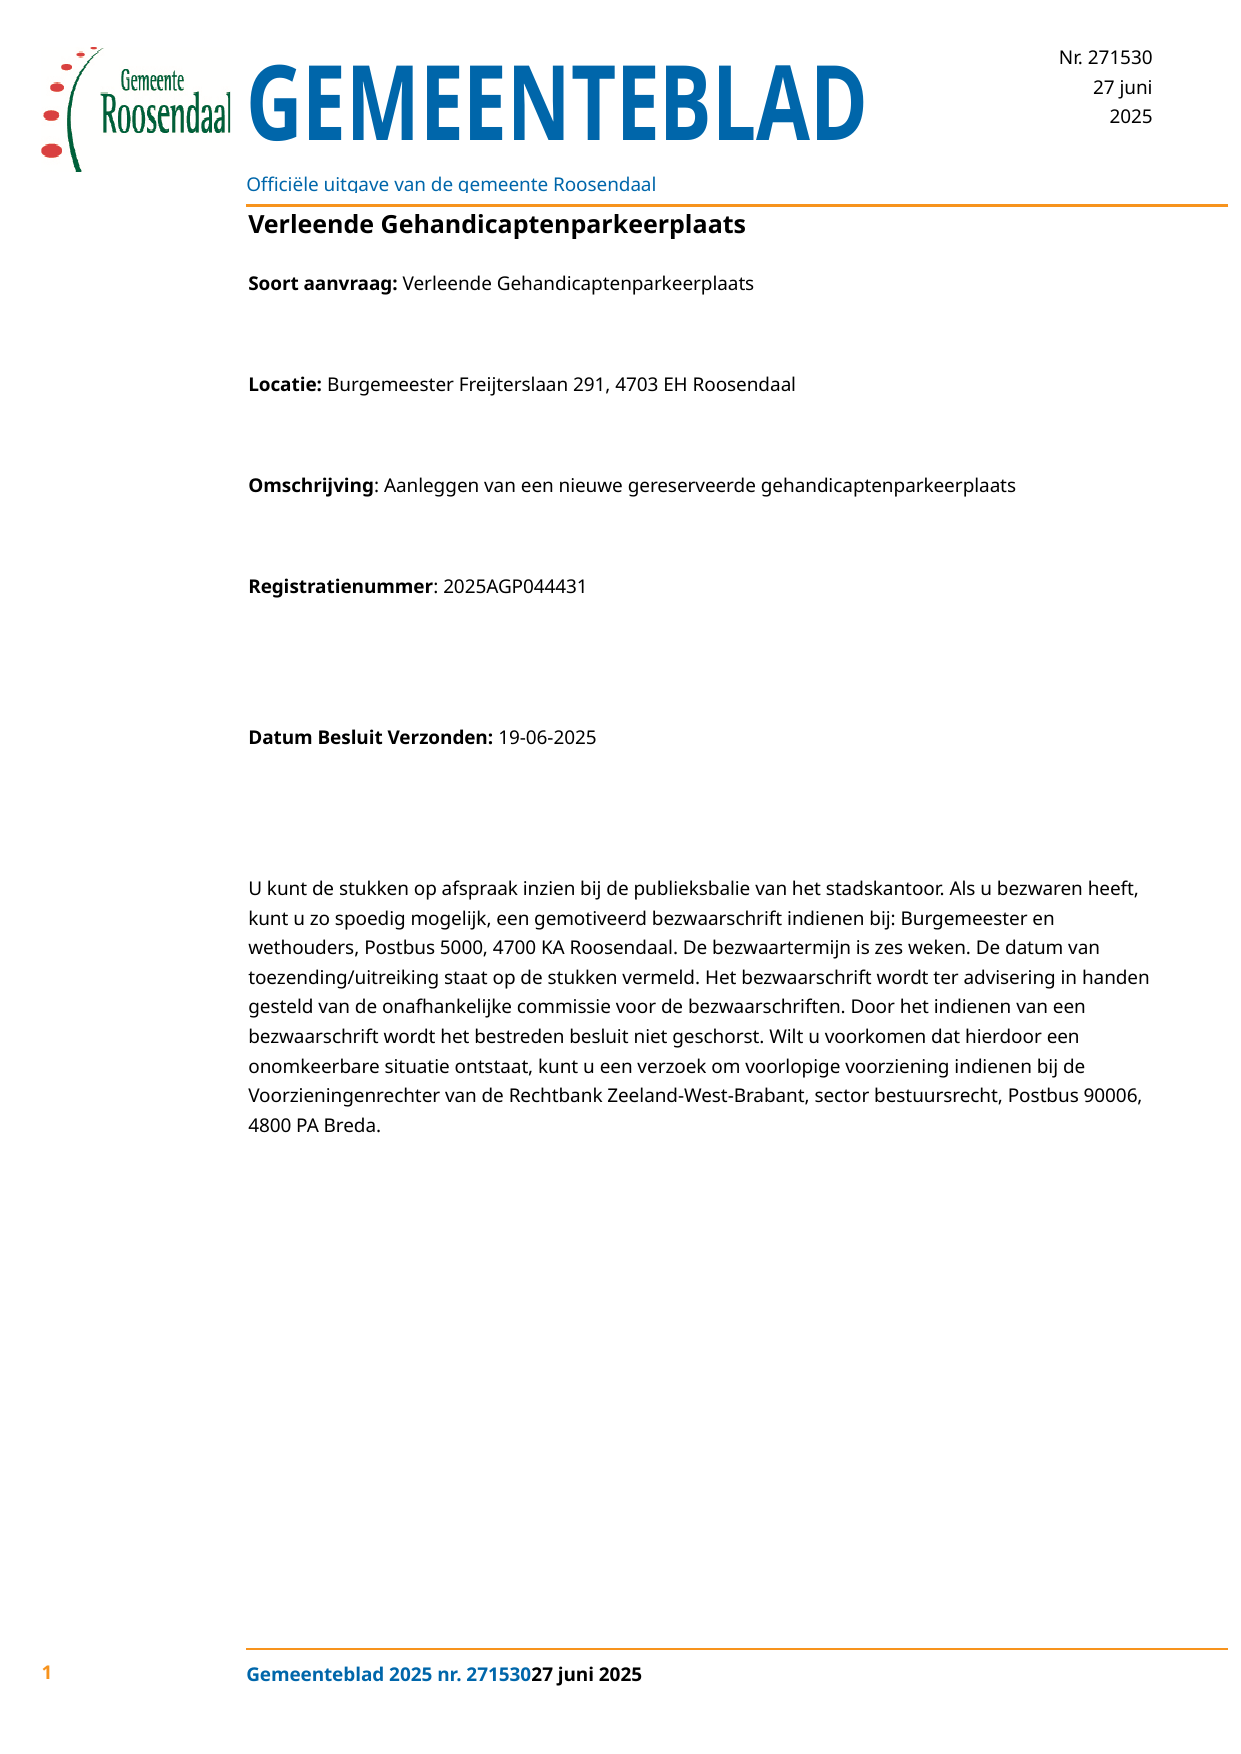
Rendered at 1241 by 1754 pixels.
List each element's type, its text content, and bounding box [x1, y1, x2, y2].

text Omschrijving: Aanleggen van een nieuwe gereserveerde gehandicaptenparkeerplaats [248, 472, 1152, 498]
text Verleende Gehandicaptenparkeerplaats [248, 207, 1152, 241]
text Locatie: Burgemeester Freijterslaan 291, 4703 EH Roosendaal [248, 371, 1152, 397]
text Registratienummer: 2025AGP044431 [248, 573, 1152, 598]
text U kunt de stukken op afspraak inzien bij de publieksbalie van het stadskantoor. Als u bezwaren heeft, kunt u zo spoedig mogelijk, een gemotiveerd bezwaarschrift indienen bij: Burgemeester en wethouders, Postbus 5000, 4700 KA Roosendaal. De bezwaartermijn is zes weken. De datum van toezending/uitreiking staat op de stukken vermeld. Het bezwaarschrift wordt ter advisering in handen gesteld van de onafhankelijke commissie voor de bezwaarschriften. Door het indienen van een bezwaarschrift wordt het bestreden besluit niet geschorst. Wilt u voorkomen dat hierdoor een onomkeerbare situatie ontstaat, kunt u een verzoek om voorlopige voorziening indienen bij de Voorzieningenrechter van de Rechtbank Zeeland-West-Brabant, sector bestuursrecht, Postbus 90006, 4800 PA Breda. [248, 875, 1152, 1138]
text Soort aanvraag: Verleende Gehandicaptenparkeerplaats [248, 270, 1152, 296]
picture [41, 47, 231, 172]
text Datum Besluit Verzonden: 19-06-2025 [248, 724, 1152, 750]
